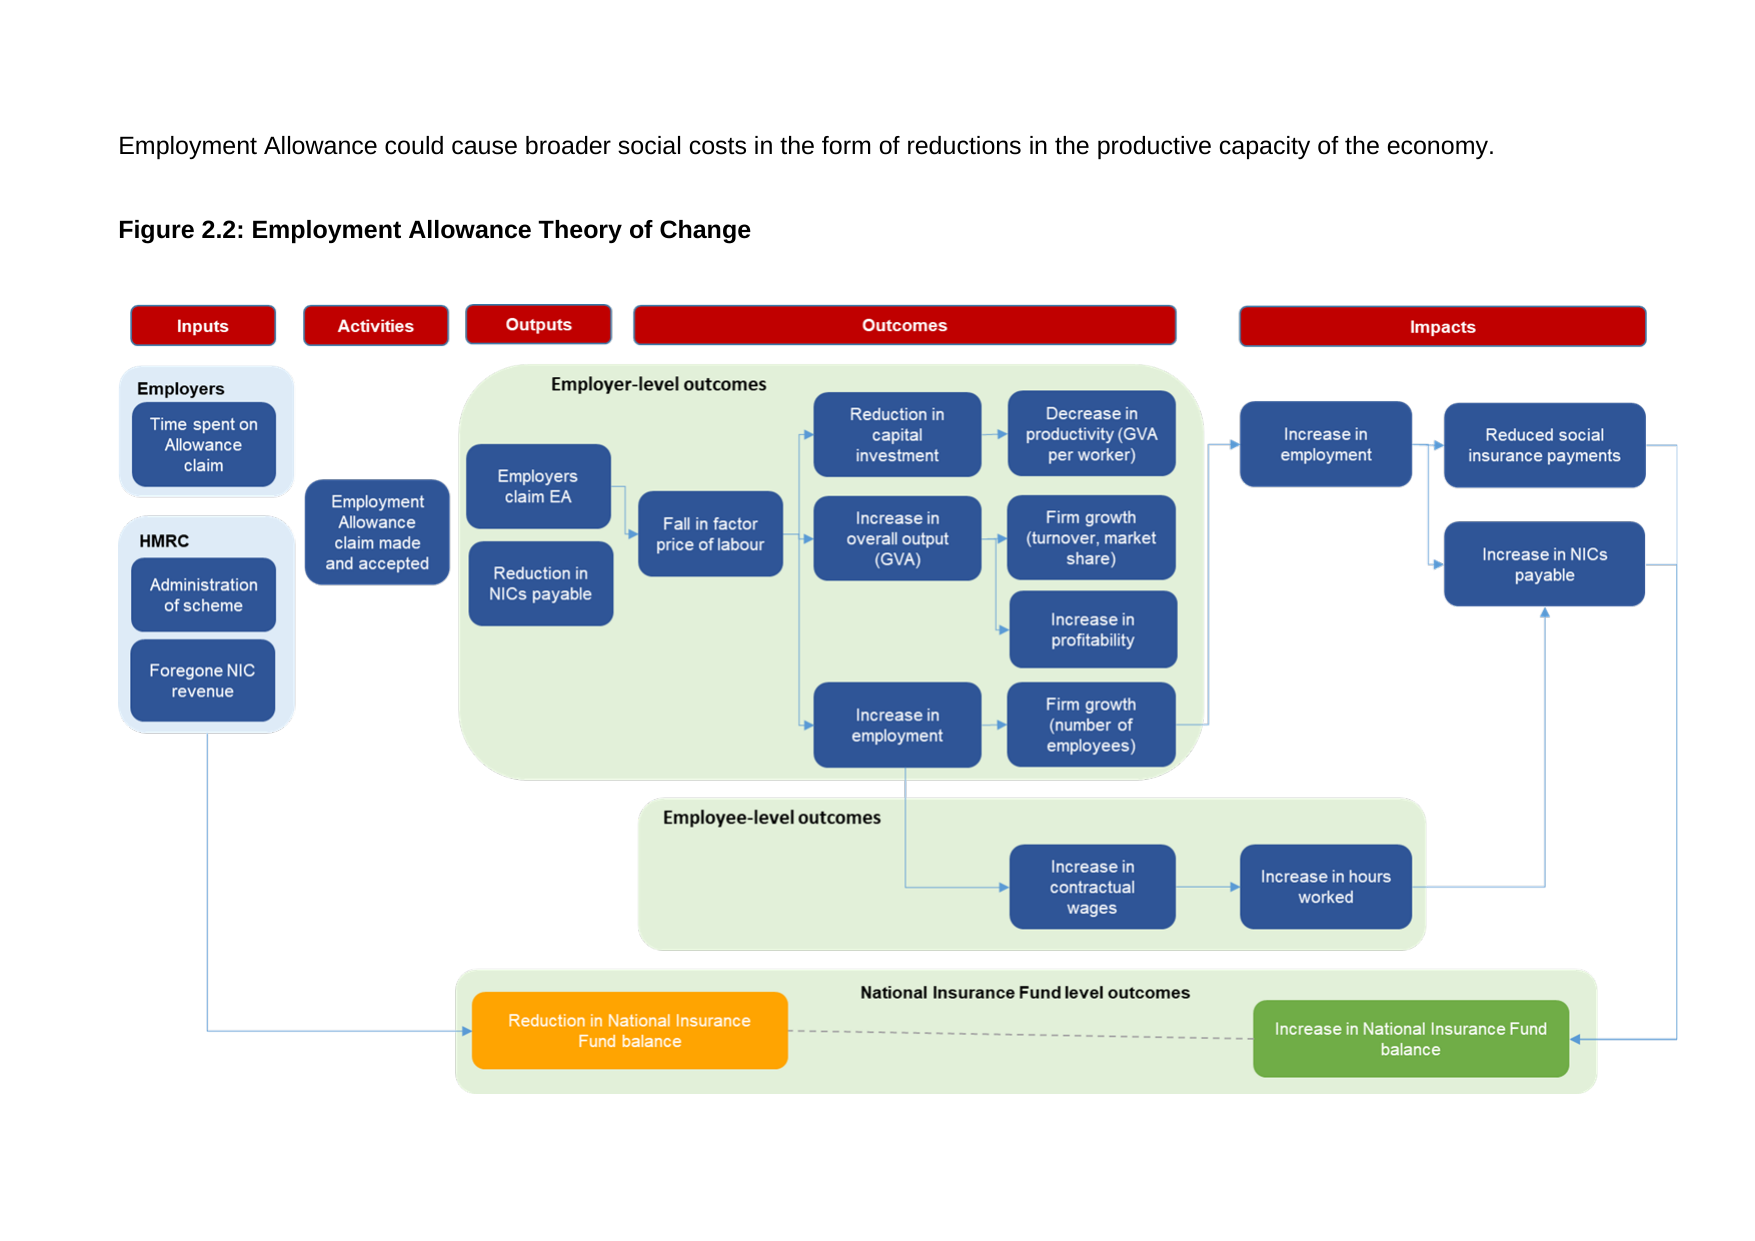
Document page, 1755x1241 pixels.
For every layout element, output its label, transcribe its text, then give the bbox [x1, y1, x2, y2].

subtitle Figure 2.2: Employment Allowance Theory of Change [118, 215, 1400, 244]
list Employment Allowance could cause broader social costs in the form of reductions in the productive capacity of the economy. [118, 131, 1636, 159]
